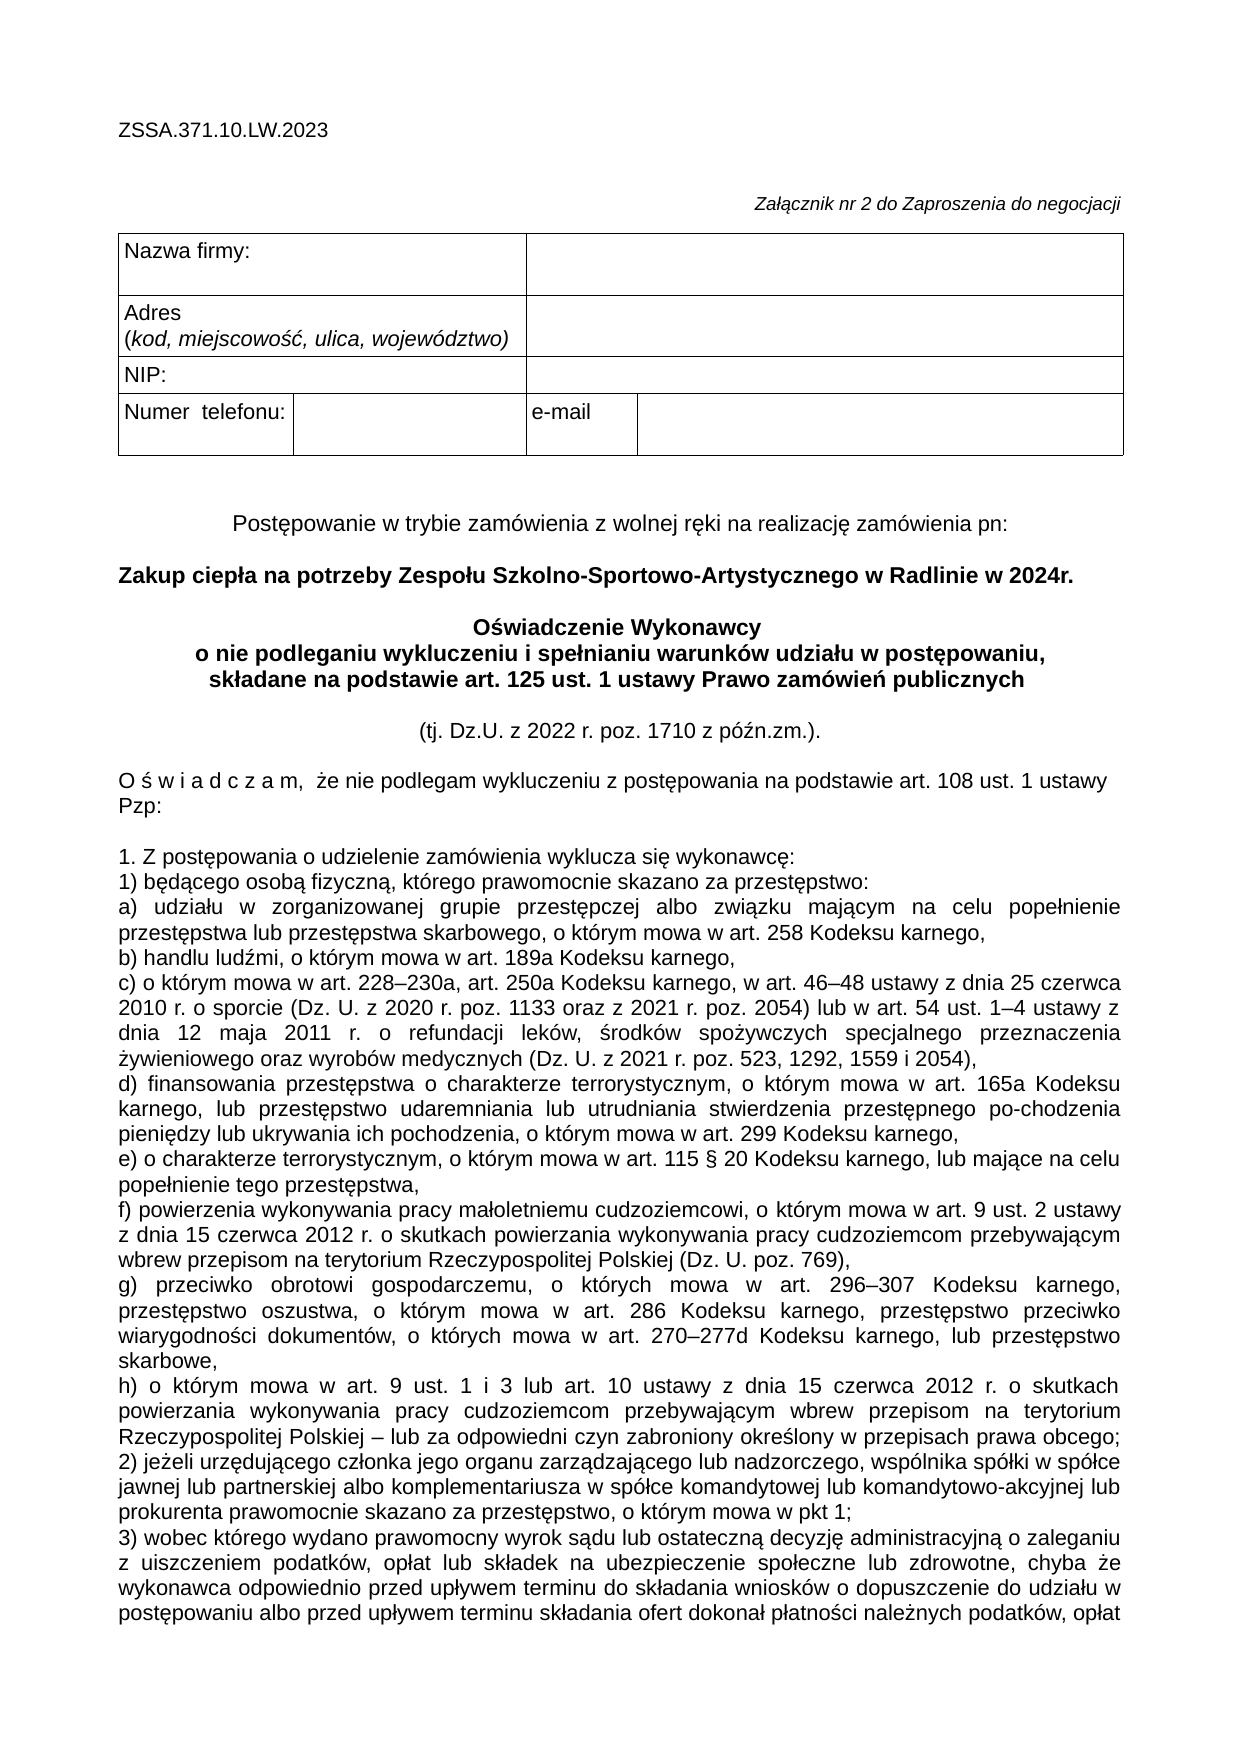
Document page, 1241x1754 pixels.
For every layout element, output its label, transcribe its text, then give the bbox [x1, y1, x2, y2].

text d) finansowania przestępstwa o charakterze terrorystycznym, o którym mowa w art. 165a Kodeksu karnego, lub przestępstwo udaremniania lub utrudniania stwierdzenia przestępnego po-chodzenia pieniędzy lub ukrywania ich pochodzenia, o którym mowa w art. 299 Kodeksu karnego, [118, 1071, 1122, 1146]
table_cell [294, 394, 526, 455]
text Oświadczenie Wykonawcy [118, 613, 1122, 640]
text 1) będącego osobą fizyczną, którego prawomocnie skazano za przestępstwo: [118, 869, 1122, 894]
text Zakup ciepła na potrzeby Zespołu Szkolno-Sportowo-Artystycznego w Radlinie w 2024r. [118, 562, 1122, 588]
table_header [527, 234, 1123, 294]
text c) o którym mowa w art. 228–230a, art. 250a Kodeksu karnego, w art. 46–48 ustawy z dnia 25 czerwca 2010 r. o sporcie (Dz. U. z 2020 r. poz. 1133 oraz z 2021 r. poz. 2054) lub w art. 54 ust. 1–4 ustawy z dnia 12 maja 2011 r. o refundacji leków, środków spożywczych specjalnego przeznaczenia żywieniowego oraz wyrobów medycznych (Dz. U. z 2021 r. poz. 523, 1292, 1559 i 2054), [118, 970, 1122, 1071]
text e) o charakterze terrorystycznym, o którym mowa w art. 115 § 20 Kodeksu karnego, lub mające na celu popełnienie tego przestępstwa, [118, 1146, 1122, 1197]
table_cell e-mail [527, 394, 637, 455]
table_cell [638, 394, 1123, 455]
text 3) wobec którego wydano prawomocny wyrok sądu lub ostateczną decyzję administracyjną o zaleganiu z uiszczeniem podatków, opłat lub składek na ubezpieczenie społeczne lub zdrowotne, chyba że wykonawca odpowiednio przed upływem terminu do składania wniosków o dopuszczenie do udziału w postępowaniu albo przed upływem terminu składania ofert dokonał płatności należnych podatków, opłat [118, 1524, 1122, 1625]
text a) udziału w zorganizowanej grupie przestępczej albo związku mającym na celu popełnienie przestępstwa lub przestępstwa skarbowego, o którym mowa w art. 258 Kodeksu karnego, [118, 894, 1122, 945]
table_cell NIP: [119, 357, 526, 393]
text o nie podleganiu wykluczeniu i spełnianiu warunków udziału w postępowaniu, [118, 640, 1122, 666]
table_cell Adres (kod, miejscowość, ulica, województwo) [119, 296, 526, 356]
text składane na podstawie art. 125 ust. 1 ustawy Prawo zamówień publicznych [118, 666, 1122, 693]
table_header Nazwa firmy: [119, 234, 526, 294]
text O ś w i a d c z a m, że nie podlegam wykluczeniu z postępowania na podstawie art. 108 ust. 1 ustawy Pzp: [118, 768, 1122, 819]
text b) handlu ludźmi, o którym mowa w art. 189a Kodeksu karnego, [118, 945, 1122, 970]
table_cell Numer telefonu: [119, 394, 293, 455]
text Załącznik nr 2 do Zaproszenia do negocjacji [118, 193, 1122, 215]
table_cell [527, 357, 1123, 393]
text g) przeciwko obrotowi gospodarczemu, o których mowa w art. 296–307 Kodeksu karnego, przestępstwo oszustwa, o którym mowa w art. 286 Kodeksu karnego, przestępstwo przeciwko wiarygodności dokumentów, o których mowa w art. 270–277d Kodeksu karnego, lub przestępstwo skarbowe, [118, 1272, 1122, 1373]
text 1. Z postępowania o udzielenie zamówienia wyklucza się wykonawcę: [118, 844, 1122, 869]
text Postępowanie w trybie zamówienia z wolnej ręki na realizację zamówienia pn: [118, 510, 1122, 537]
text h) o którym mowa w art. 9 ust. 1 i 3 lub art. 10 ustawy z dnia 15 czerwca 2012 r. o skutkach powierzania wykonywania pracy cudzoziemcom przebywającym wbrew przepisom na terytorium Rzeczypospolitej Polskiej – lub za odpowiedni czyn zabroniony określony w przepisach prawa obcego; 2) jeżeli urzędującego członka jego organu zarządzającego lub nadzorczego, wspólnika spółki w spółce jawnej lub partnerskiej albo komplementariusza w spółce komandytowej lub komandytowo-akcyjnej lub prokurenta prawomocnie skazano za przestępstwo, o którym mowa w pkt 1; [118, 1373, 1122, 1524]
text (tj. Dz.U. z 2022 r. poz. 1710 z późn.zm.). [118, 718, 1122, 743]
table_cell [527, 296, 1123, 356]
text f) powierzenia wykonywania pracy małoletniemu cudzoziemcowi, o którym mowa w art. 9 ust. 2 ustawy z dnia 15 czerwca 2012 r. o skutkach powierzania wykonywania pracy cudzoziemcom przebywającym wbrew przepisom na terytorium Rzeczypospolitej Polskiej (Dz. U. poz. 769), [118, 1197, 1122, 1272]
